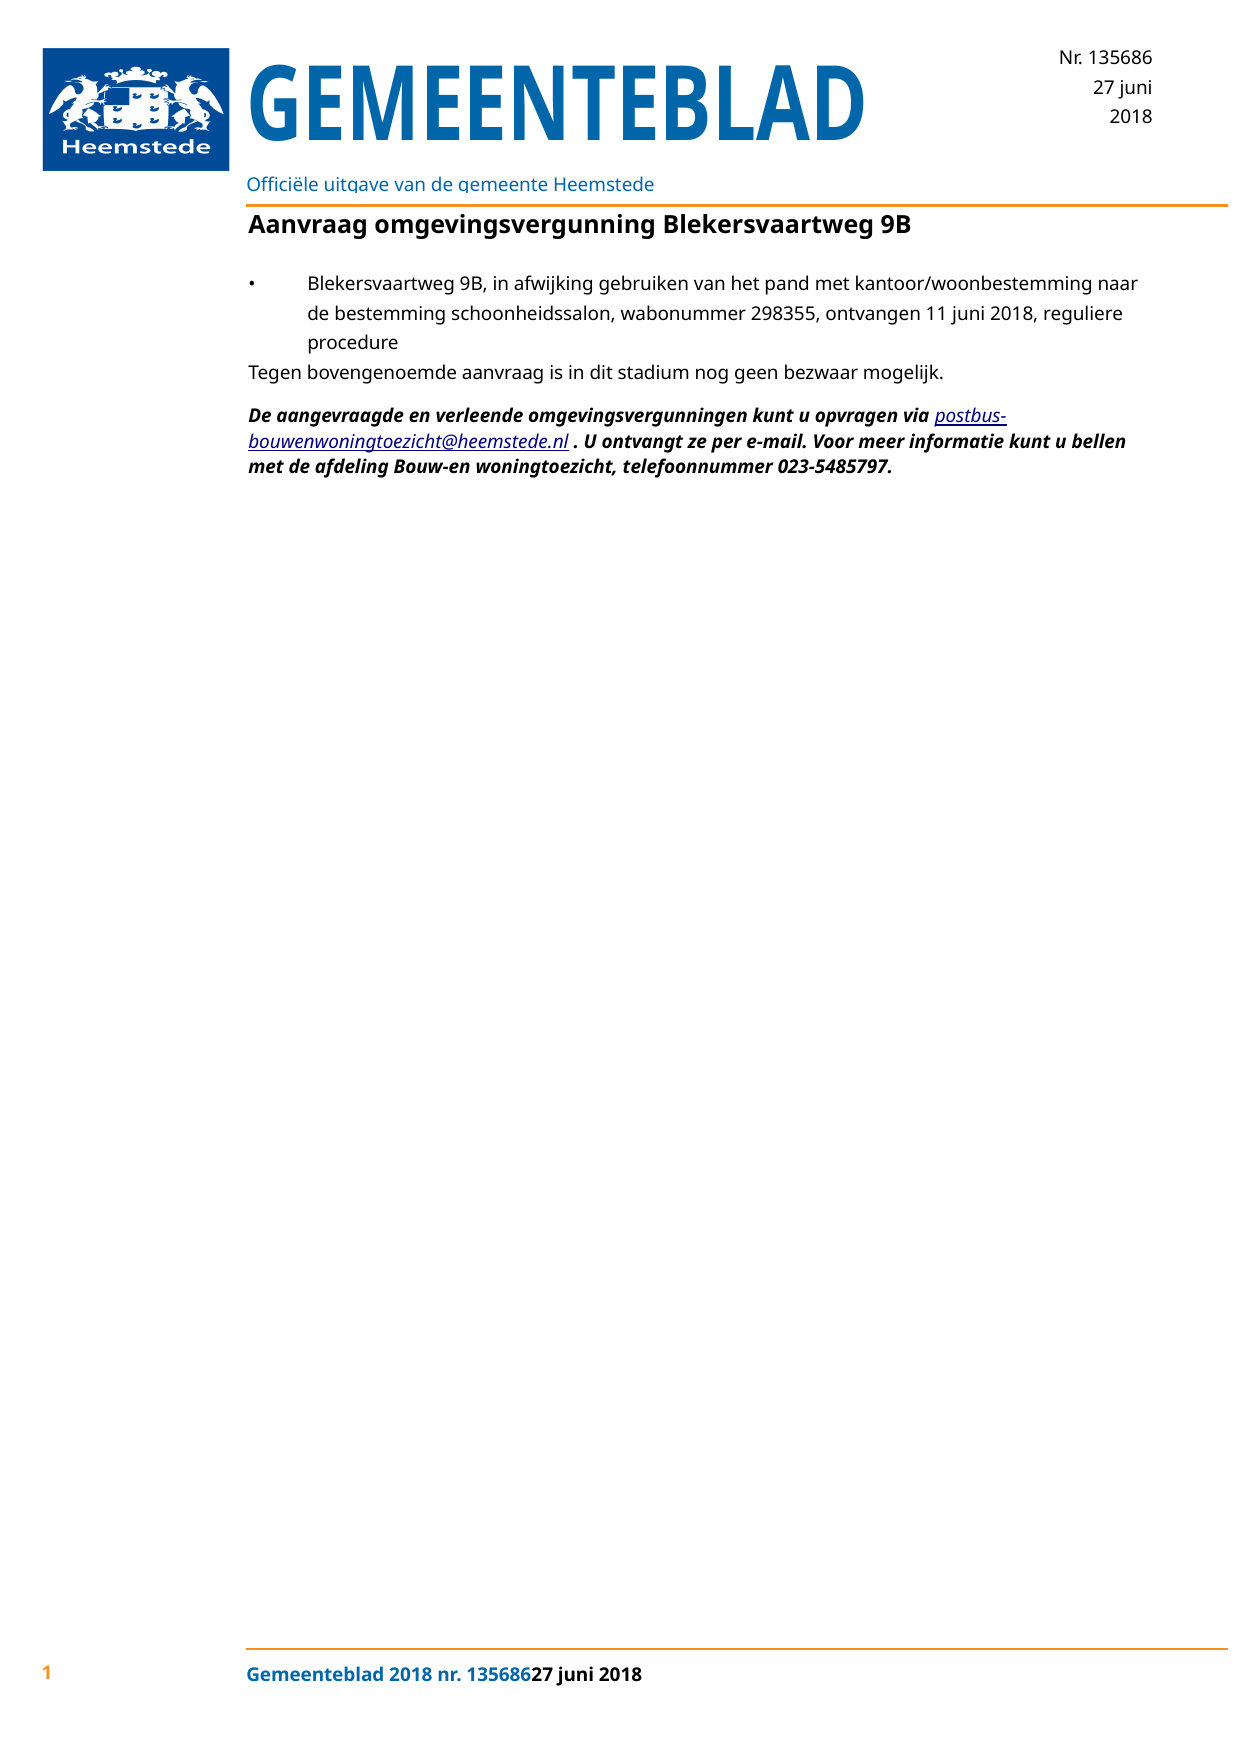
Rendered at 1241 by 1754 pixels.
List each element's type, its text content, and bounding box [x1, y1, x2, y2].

text De aangevraagde en verleende omgevingsvergunningen kunt u opvragen via postbus-bouwenwoningtoezicht@heemstede.nl . U ontvangt ze per e-mail. Voor meer informatie kunt u bellen met de afdeling Bouw-en woningtoezicht, telefoonnummer 023-5485797. [248, 402, 1152, 479]
picture [41, 47, 231, 172]
text Tegen bovengenoemde aanvraag is in dit stadium nog geen bezwaar mogelijk. [248, 359, 1152, 385]
text Aanvraag omgevingsvergunning Blekersvaartweg 9B [248, 207, 1152, 241]
list Blekersvaartweg 9B, in afwijking gebruiken van het pand met kantoor/woonbestemming naar de bestemming schoonheidssalon, wabonummer 298355, ontvangen 11 juni 2018, reguliere procedure [248, 270, 1152, 355]
